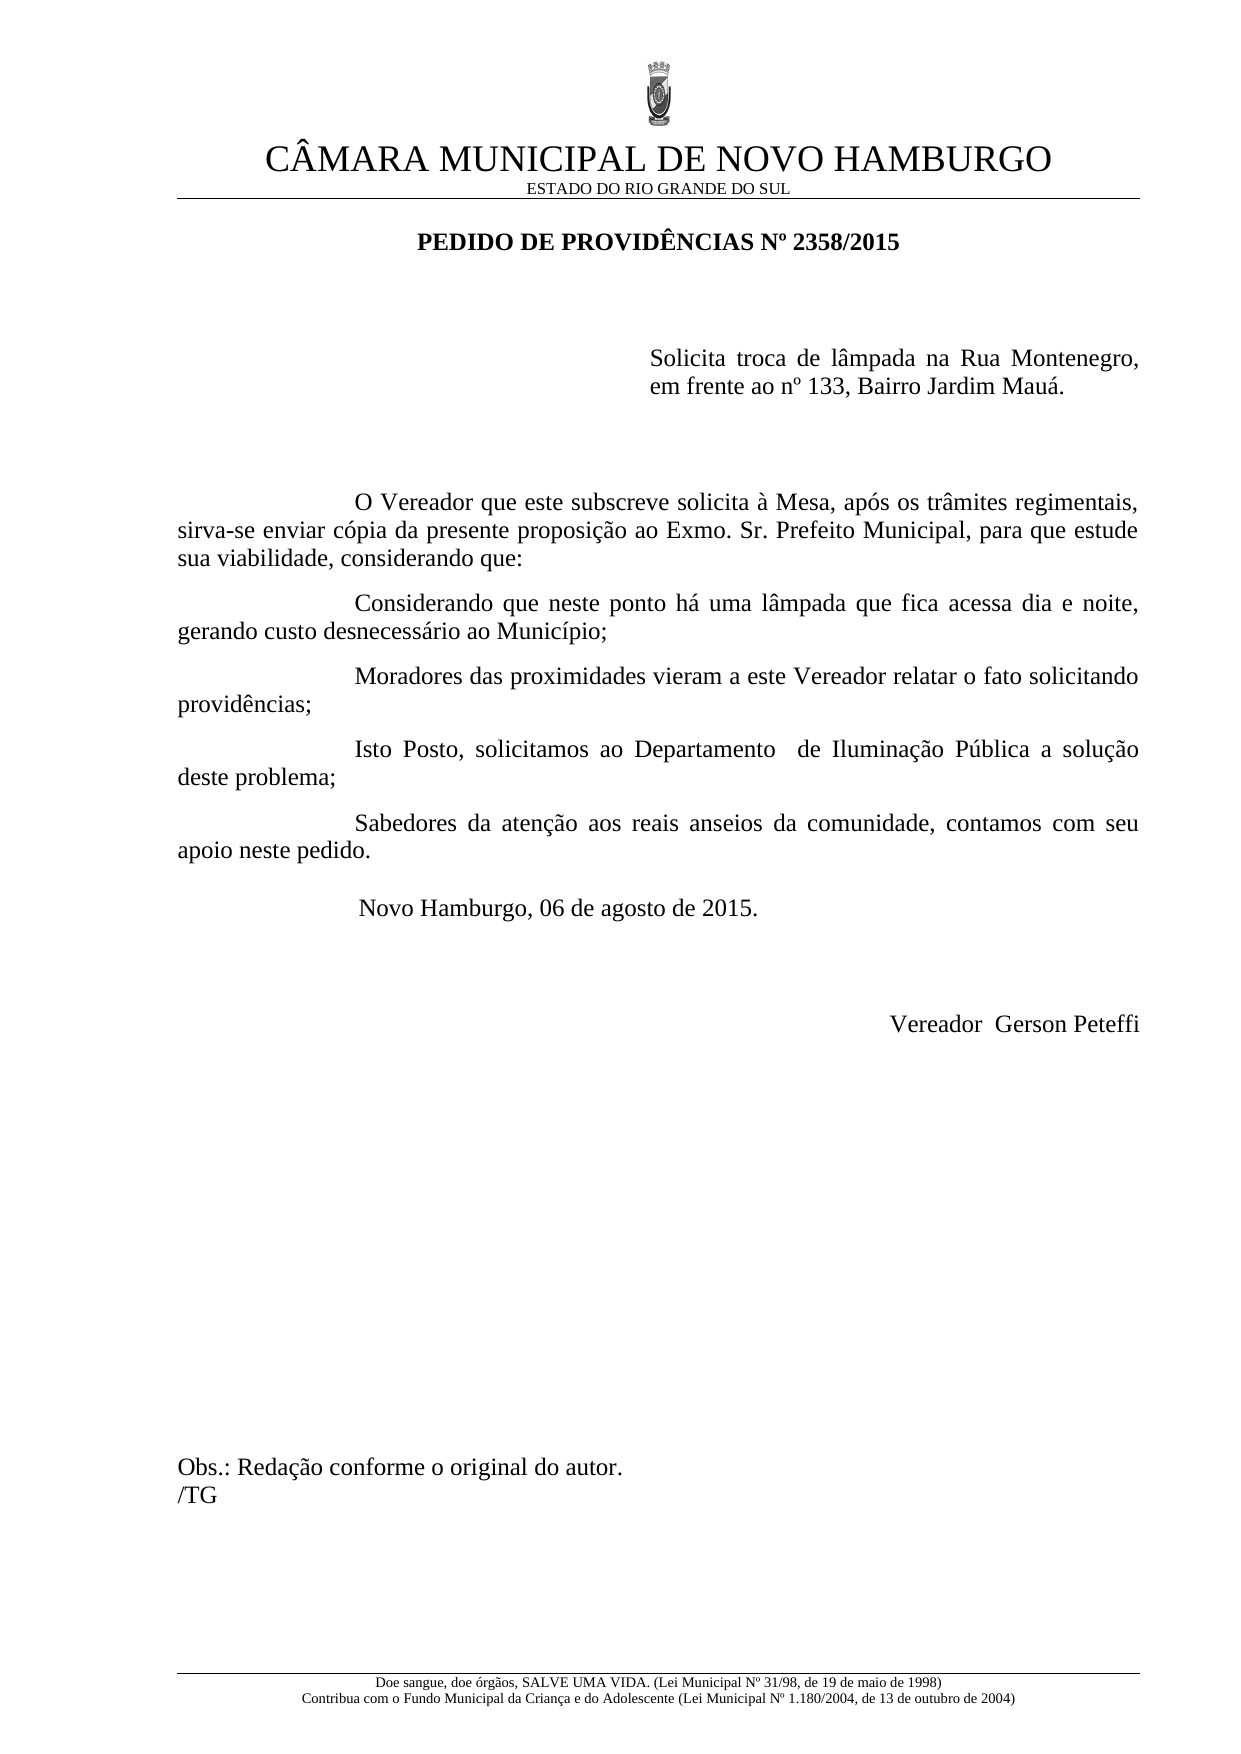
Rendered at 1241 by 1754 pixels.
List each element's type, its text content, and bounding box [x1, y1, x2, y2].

text Vereador Gerson Peteffi [177, 1010, 1140, 1038]
text Solicita troca de lâmpada na Rua Montenegro, em frente ao nº 133, Bairro Jardim Mauá. [649, 344, 1140, 400]
text Isto Posto, solicitamos ao Departamento de Iluminação Pública a solução deste problema; [177, 736, 1140, 791]
text Moradores das proximidades vieram a este Vereador relatar o fato solicitando providências; [177, 662, 1140, 718]
text O Vereador que este subscreve solicita à Mesa, após os trâmites regimentais, sirva-se enviar cópia da presente proposição ao Exmo. Sr. Prefeito Municipal, para que estude sua viabilidade, considerando que: [177, 488, 1140, 572]
text Novo Hamburgo, 06 de agosto de 2015. [177, 894, 1140, 921]
text Obs.: Redação conforme o original do autor. [177, 1453, 1140, 1481]
text /TG [177, 1481, 1140, 1509]
text Sabedores da atenção aos reais anseios da comunidade, contamos com seu apoio neste pedido. [177, 809, 1140, 864]
text Considerando que neste ponto há uma lâmpada que fica acessa dia e noite, gerando custo desnecessário ao Município; [177, 589, 1140, 645]
text PEDIDO DE PROVIDÊNCIAS Nº 2358/2015 [177, 228, 1140, 256]
